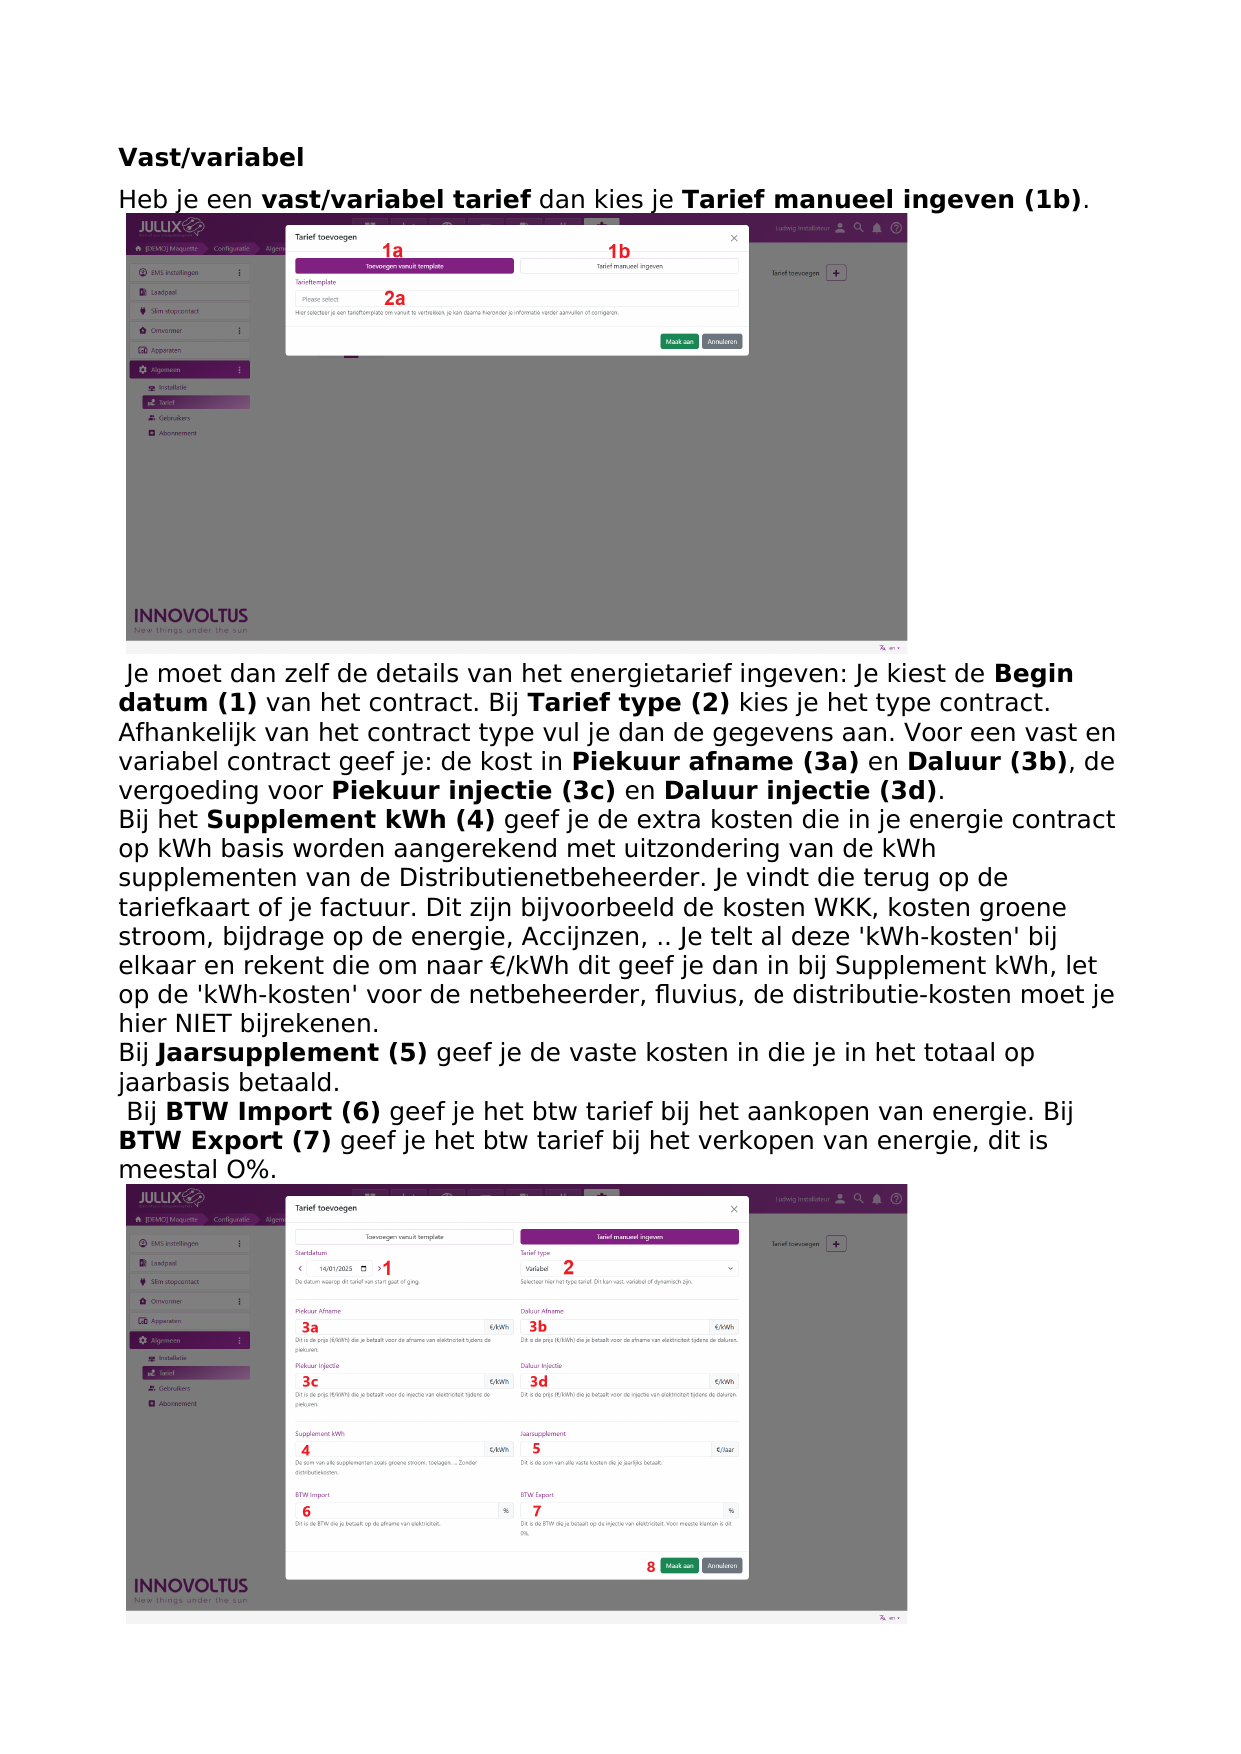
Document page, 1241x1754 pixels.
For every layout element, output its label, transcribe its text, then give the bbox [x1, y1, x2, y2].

picture [126, 213, 908, 654]
subtitle Vast/variabel [118, 143, 1122, 172]
text Heb je een vast/variabel tarief dan kies je Tarief manueel ingeven (1b). Je moet dan zelf de details van het energietarief ingeven: Je kiest de Begin datum (1) van het contract. Bij Tarief type (2) kies je het type contract. Afhankelijk van het contract type vul je dan de gegevens aan. Voor een vast en variabel contract geef je: de kost in Piekuur afname (3a) en Daluur (3b), de vergoeding voor Piekuur injectie (3c) en Daluur injectie (3d). Bij het Supplement kWh (4) geef je de extra kosten die in je energie contract op kWh basis worden aangerekend met uitzondering van de kWh supplementen van de Distributienetbeheerder. Je vindt die terug op de tariefkaart of je factuur. Dit zijn bijvoorbeeld de kosten WKK, kosten groene stroom, bijdrage op de energie, Accijnzen, .. Je telt al deze 'kWh-kosten' bij elkaar en rekent die om naar €/kWh dit geef je dan in bij Supplement kWh, let op de 'kWh-kosten' voor de netbeheerder, fluvius, de distributie-kosten moet je hier NIET bijrekenen. Bij Jaarsupplement (5) geef je de vaste kosten in die je in het totaal op jaarbasis betaald. Bij BTW Import (6) geef je het btw tarief bij het aankopen van energie. Bij BTW Export (7) geef je het btw tarief bij het verkopen van energie, dit is meestal O%. [118, 185, 1122, 1630]
picture [126, 1184, 908, 1624]
